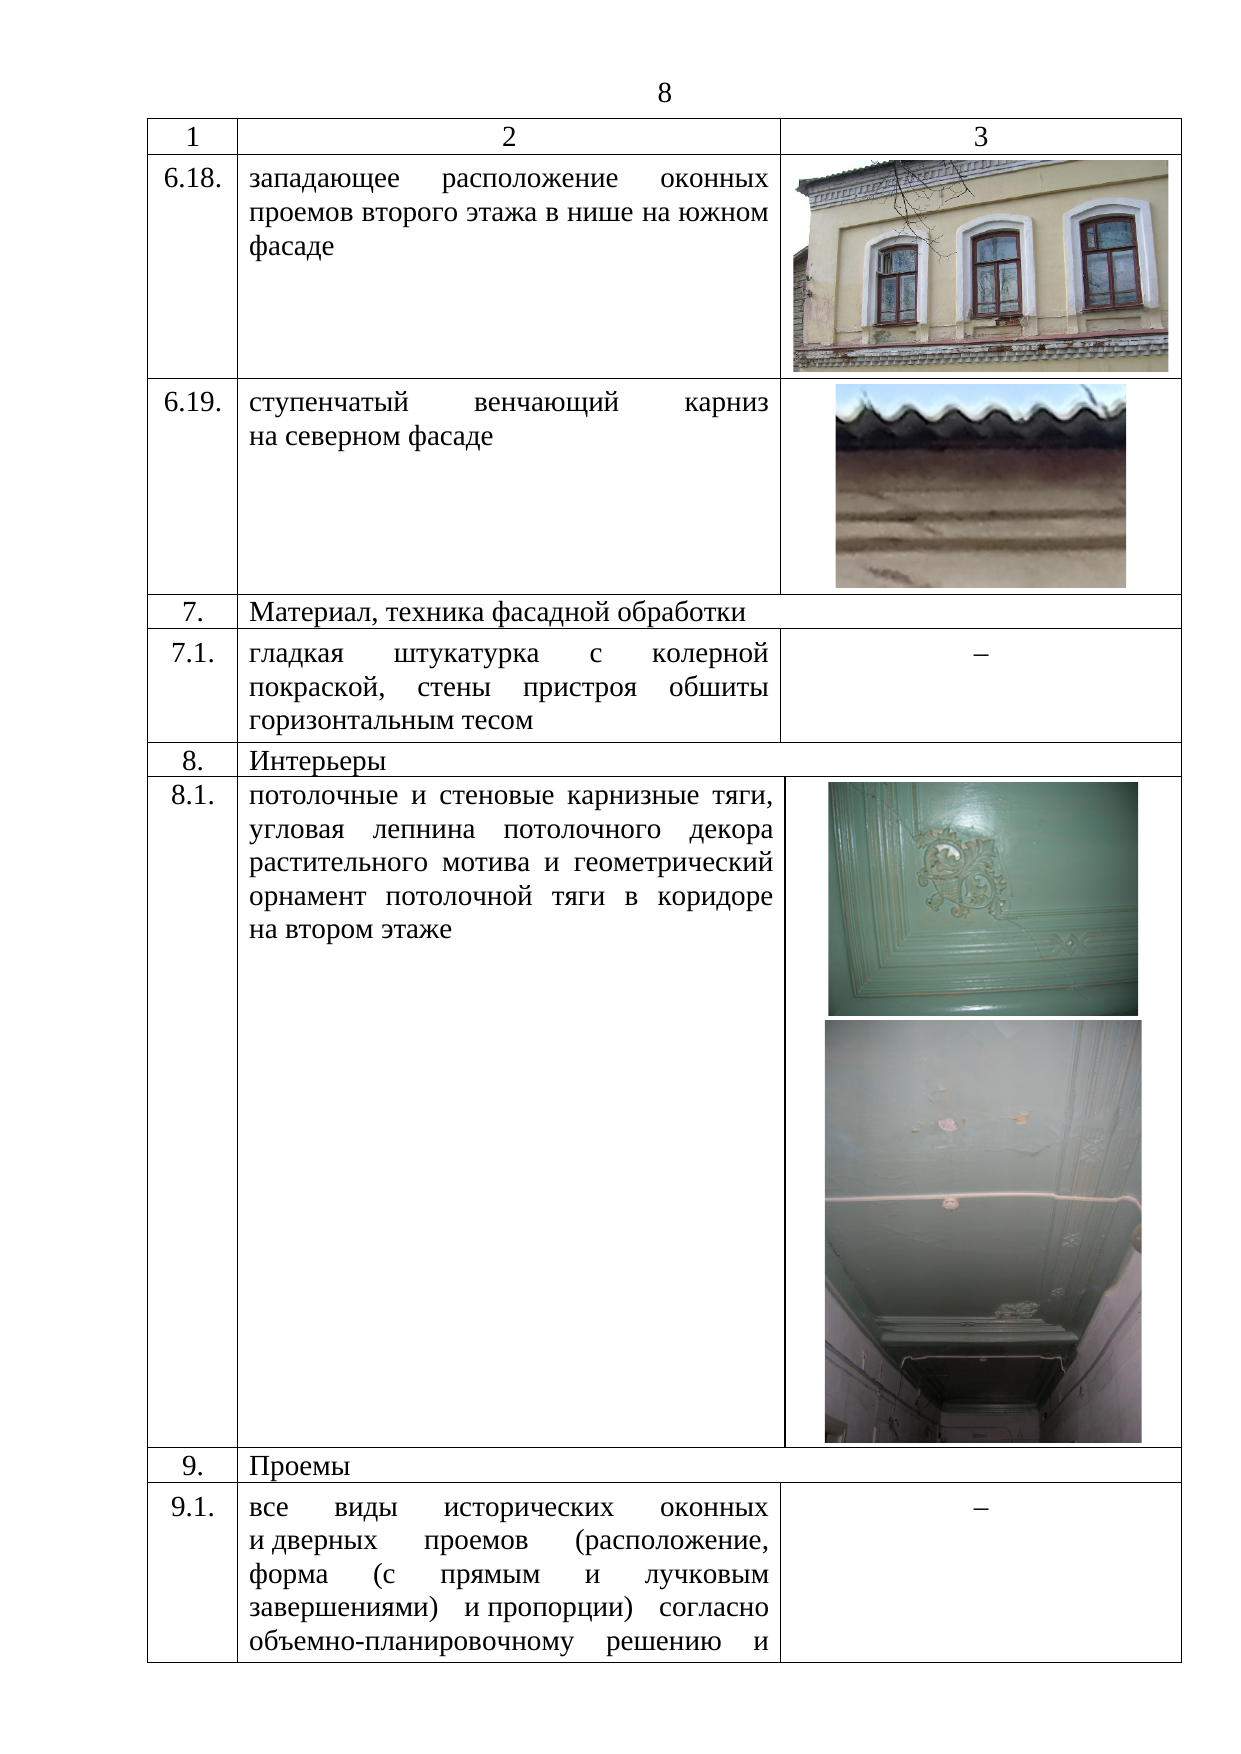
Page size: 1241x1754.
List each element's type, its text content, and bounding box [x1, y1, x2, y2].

table_cell Материал, техника фасадной обработки [238, 595, 1181, 628]
table_cell западающее расположение оконных проемов второго этажа в нише на южном фасаде [238, 155, 780, 377]
table_cell – [781, 1483, 1181, 1662]
table_cell [786, 777, 1181, 1447]
table_cell [781, 155, 1181, 377]
table_cell Интерьеры [238, 743, 1181, 776]
table_cell 6.18. [148, 155, 237, 377]
table_cell все виды исторических оконных и дверных проемов (расположение, форма (с прямым и лучковым завершениями) и пропорции) согласно объемно-планировочному решению и [238, 1483, 780, 1662]
table_cell – [781, 629, 1181, 742]
table_header 1 [148, 119, 237, 154]
table_cell Проемы [238, 1448, 1181, 1482]
table_cell 9. [148, 1448, 237, 1482]
table_cell ступенчатый венчающий карниз на северном фасаде [238, 379, 780, 593]
table_cell гладкая штукатурка с колерной покраской, стены пристроя обшиты горизонтальным тесом [238, 629, 780, 742]
table_cell 7. [148, 595, 237, 628]
table_cell 9.1. [148, 1483, 237, 1662]
table_cell 7.1. [148, 629, 237, 742]
table_cell 8.1. [148, 777, 237, 1447]
table_header 2 [238, 119, 780, 154]
table_cell [781, 379, 1181, 593]
table_cell 6.19. [148, 379, 237, 593]
table_header 3 [781, 119, 1181, 154]
table_cell 8. [148, 743, 237, 776]
table_cell потолочные и стеновые карнизные тяги, угловая лепнина потолочного декора растительного мотива и геометрический орнамент потолочной тяги в коридоре на втором этаже [238, 777, 784, 1447]
